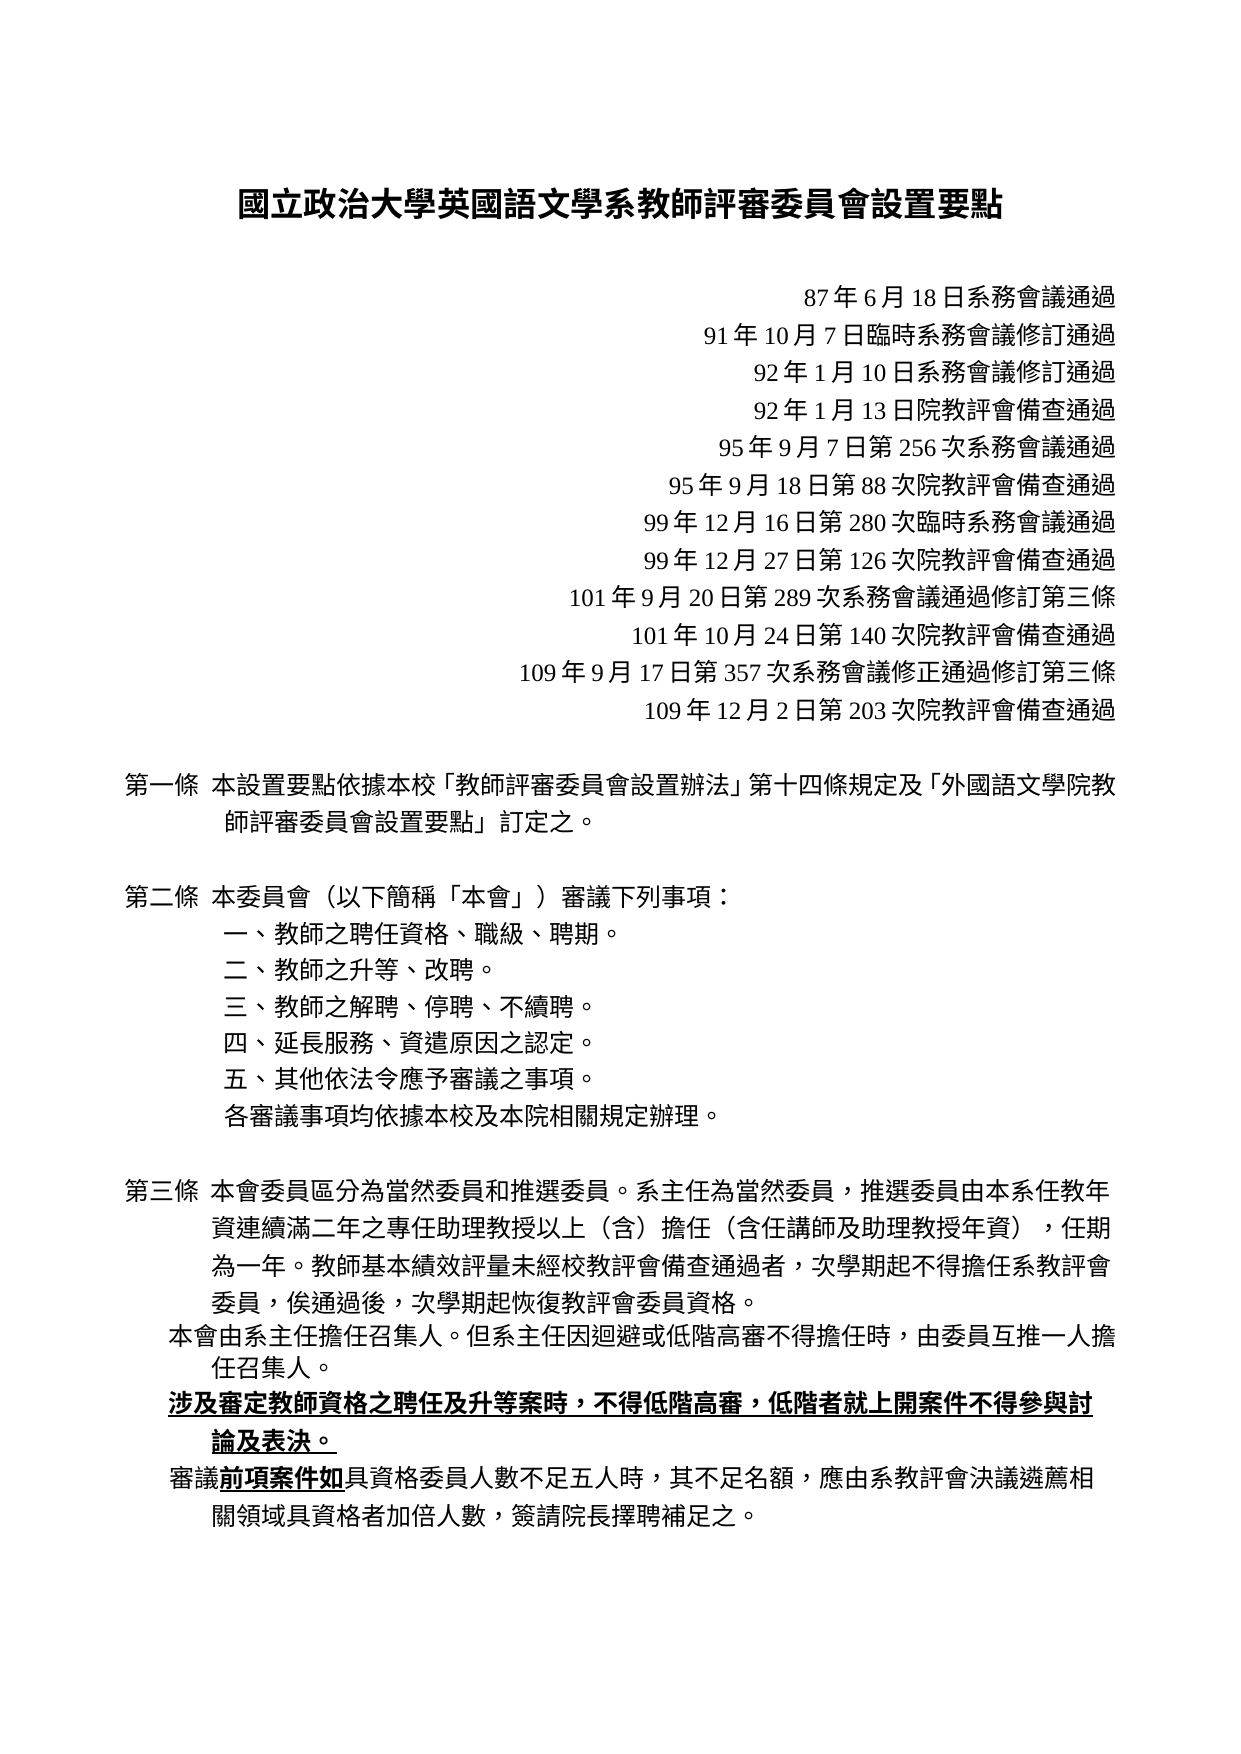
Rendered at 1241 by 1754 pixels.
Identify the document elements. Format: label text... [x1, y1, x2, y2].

text 92年1月13日院教評會備查通過 [124, 389, 1116, 427]
list 教師之升等、改聘。 [179, 951, 1116, 987]
text 各審議事項均依據本校及本院相關規定辦理。 [224, 1096, 1116, 1133]
text 87年6月18日系務會議通過 [124, 239, 1116, 314]
text 92年1月10日系務會議修訂通過 [124, 352, 1116, 389]
text 第二條 本委員會（以下簡稱「本會」）審議下列事項： [124, 877, 1116, 914]
text 本會由系主任擔任召集人。但系主任因迴避或低階高審不得擔任時，由委員互推一人擔任召集人。 [124, 1321, 1116, 1383]
text 第三條 本會委員區分為當然委員和推選委員。系主任為當然委員，推選委員由本系任教年資連續滿二年之專任助理教授以上（含）擔任（含任講師及助理教授年資），任期為一年。教師基本績效評量未經校教評會備查通過者，次學期起不得擔任系教評會委員，俟通過後，次學期起恢復教評會委員資格。 [124, 1171, 1116, 1321]
text 95年9月7日第256次系務會議通過 [124, 427, 1116, 464]
text 99年12月16日第280次臨時系務會議通過 [124, 502, 1116, 539]
list 延長服務、資遣原因之認定。 [179, 1023, 1116, 1059]
text 109年12月2日第203次院教評會備查通過 [124, 689, 1116, 727]
list 其他依法令應予審議之事項。 [179, 1059, 1116, 1096]
text 95年9月18日第88次院教評會備查通過 [124, 464, 1116, 502]
list 教師之解聘、停聘、不續聘。 [179, 987, 1116, 1023]
text 涉及審定教師資格之聘任及升等案時，不得低階高審，低階者就上開案件不得參與討論及表決。 [124, 1383, 1116, 1458]
text 101年10月24日第140次院教評會備查通過 [124, 614, 1116, 652]
text 99年12月27日第126次院教評會備查通過 [124, 539, 1116, 577]
text 101年9月20日第289次系務會議通過修訂第三條 [124, 577, 1116, 614]
list 教師之聘任資格、職級、聘期。 [179, 914, 1116, 951]
text 109年9月17日第357次系務會議修正通過修訂第三條 [124, 652, 1116, 689]
text 91年10月7日臨時系務會議修訂通過 [124, 314, 1116, 352]
text 審議前項案件如具資格委員人數不足五人時，其不足名額，應由系教評會決議遴薦相關領域具資格者加倍人數，簽請院長擇聘補足之。 [124, 1458, 1116, 1533]
text 國立政治大學英國語文學系教師評審委員會設置要點 [124, 164, 1116, 239]
text 第一條 本設置要點依據本校「教師評審委員會設置辦法」第十四條規定及「外國語文學院教師評審委員會設置要點」訂定之。 [124, 764, 1116, 839]
